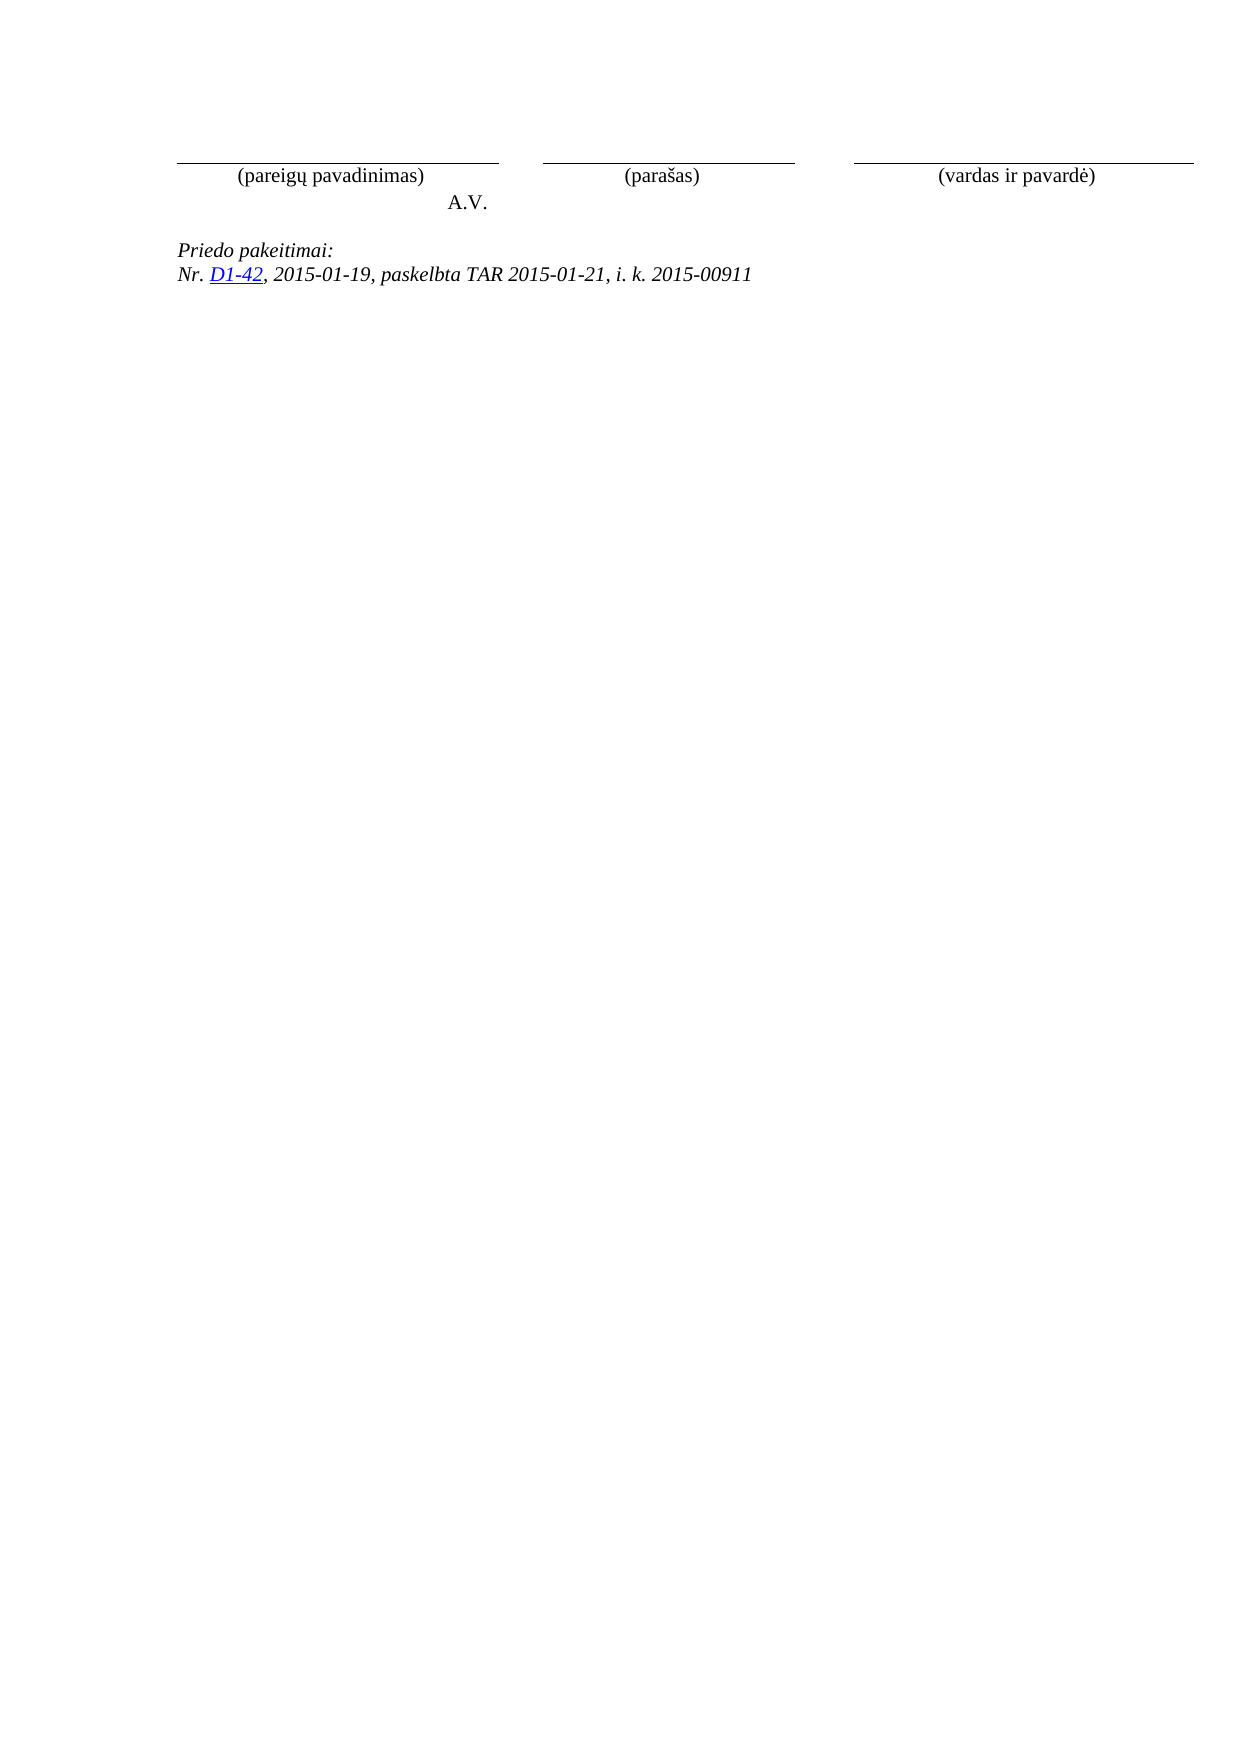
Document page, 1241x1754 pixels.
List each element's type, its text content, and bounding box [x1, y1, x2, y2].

table_cell [795, 163, 854, 187]
text Priedo pakeitimai: [177, 238, 1181, 262]
table_cell (vardas ir pavardė) [854, 164, 1194, 187]
table_cell [499, 163, 543, 187]
text Nr. D1-42, 2015-01-19, paskelbta TAR 2015-01-21, i. k. 2015-00911 [177, 262, 1181, 286]
table_header [499, 119, 543, 162]
table_header [854, 119, 1194, 162]
text A.V. [312, 190, 1167, 214]
table_cell (pareigų pavadinimas) [177, 164, 499, 187]
table_header [795, 119, 854, 162]
table_header [177, 119, 499, 162]
table_cell (parašas) [543, 164, 795, 187]
table_header [543, 119, 795, 162]
